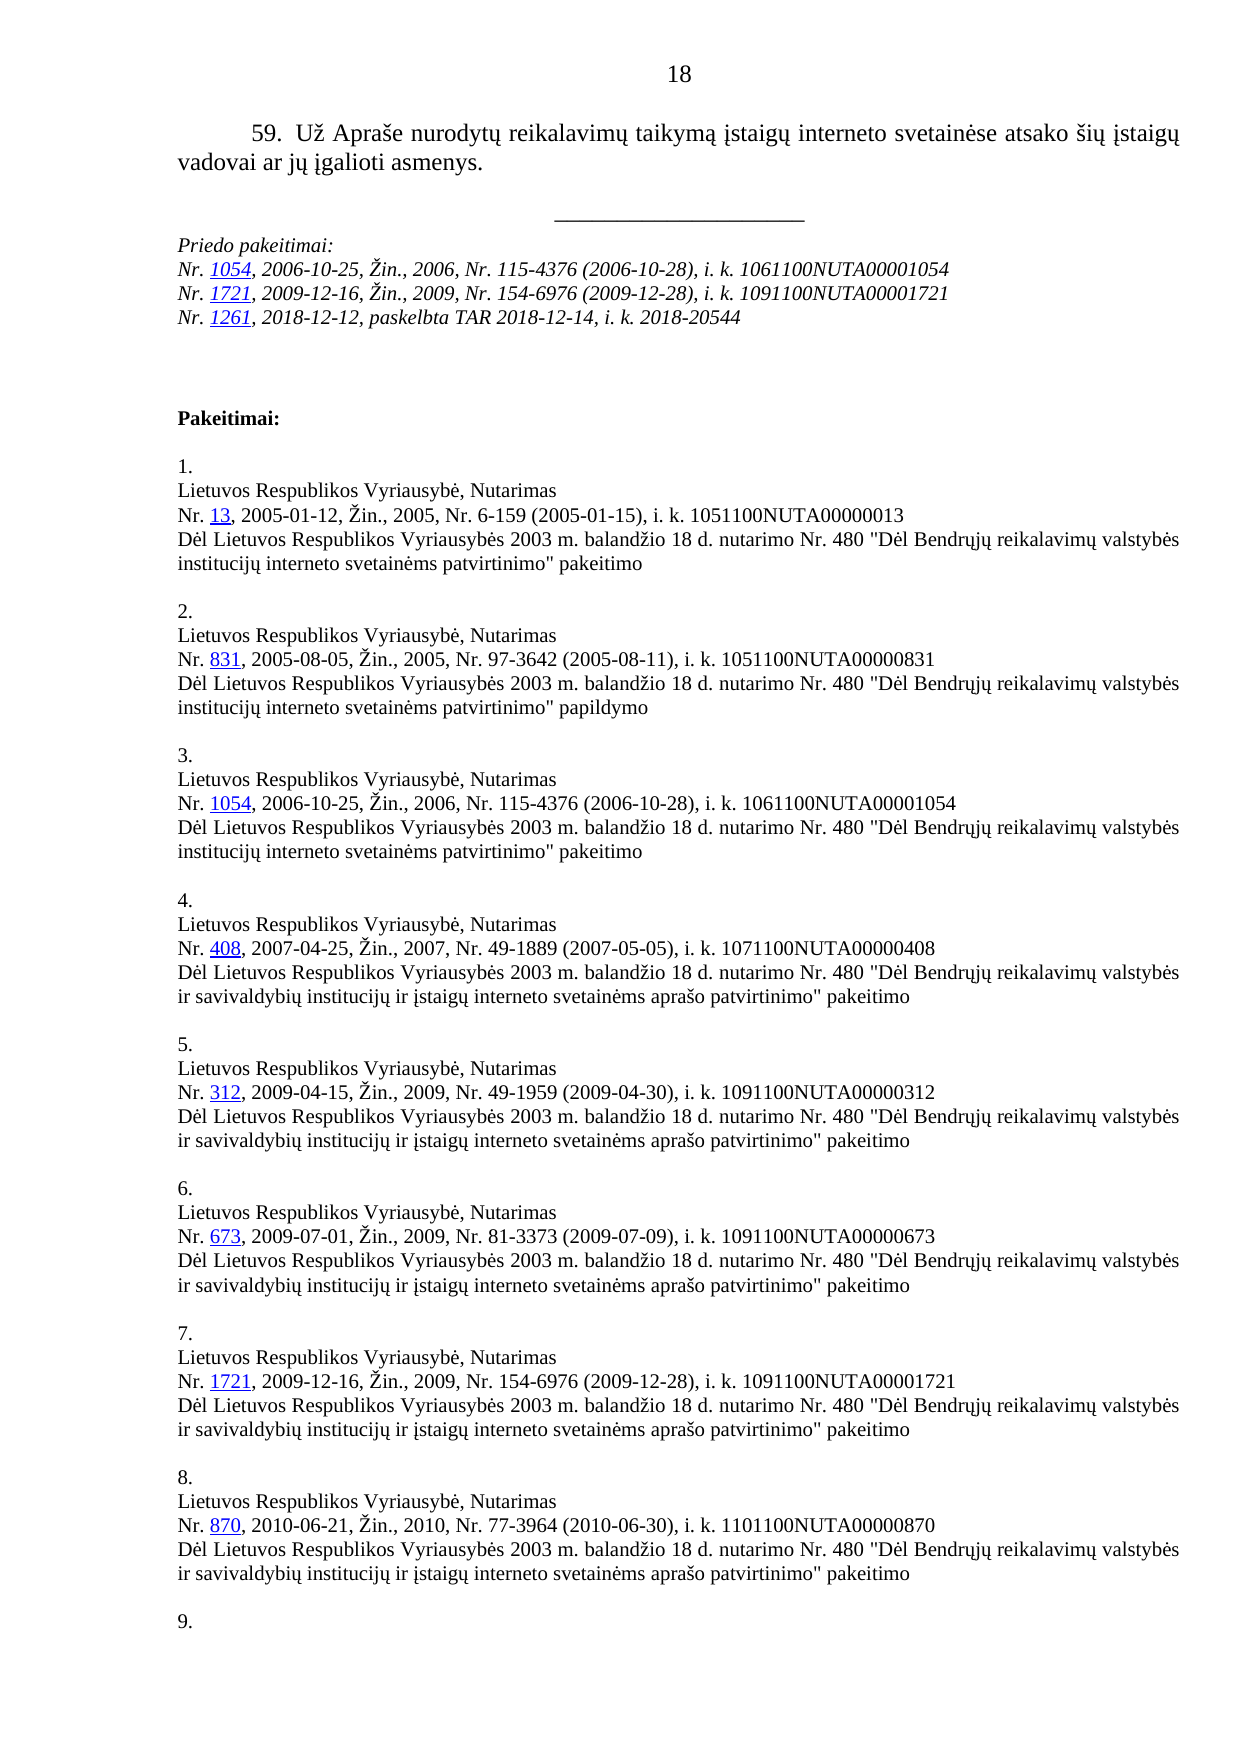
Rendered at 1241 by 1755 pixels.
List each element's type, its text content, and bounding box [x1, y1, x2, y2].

text Lietuvos Respublikos Vyriausybė, Nutarimas [177, 478, 1181, 502]
text Dėl Lietuvos Respublikos Vyriausybės 2003 m. balandžio 18 d. nutarimo Nr. 480 "Dėl Bendrųjų reikalavimų valstybės institucijų interneto svetainėms patvirtinimo" pakeitimo [177, 815, 1181, 863]
text Nr. 1721, 2009-12-16, Žin., 2009, Nr. 154-6976 (2009-12-28), i. k. 1091100NUTA00001721 [177, 1369, 1181, 1393]
text 7. [177, 1321, 1181, 1345]
text Nr. 1054, 2006-10-25, Žin., 2006, Nr. 115-4376 (2006-10-28), i. k. 1061100NUTA00001054 [177, 257, 1181, 281]
text Dėl Lietuvos Respublikos Vyriausybės 2003 m. balandžio 18 d. nutarimo Nr. 480 "Dėl Bendrųjų reikalavimų valstybės ir savivaldybių institucijų ir įstaigų interneto svetainėms aprašo patvirtinimo" pakeitimo [177, 1248, 1181, 1297]
text 5. [177, 1032, 1181, 1056]
text Pakeitimai: [177, 406, 1181, 430]
text 9. [177, 1609, 1181, 1633]
text Nr. 408, 2007-04-25, Žin., 2007, Nr. 49-1889 (2007-05-05), i. k. 1071100NUTA00000408 [177, 936, 1181, 960]
text Nr. 13, 2005-01-12, Žin., 2005, Nr. 6-159 (2005-01-15), i. k. 1051100NUTA00000013 [177, 502, 1181, 527]
text Lietuvos Respublikos Vyriausybė, Nutarimas [177, 912, 1181, 936]
text Nr. 870, 2010-06-21, Žin., 2010, Nr. 77-3964 (2010-06-30), i. k. 1101100NUTA00000870 [177, 1513, 1181, 1537]
text Lietuvos Respublikos Vyriausybė, Nutarimas [177, 623, 1181, 647]
text 6. [177, 1176, 1181, 1200]
text Nr. 831, 2005-08-05, Žin., 2005, Nr. 97-3642 (2005-08-11), i. k. 1051100NUTA00000831 [177, 647, 1181, 671]
text Dėl Lietuvos Respublikos Vyriausybės 2003 m. balandžio 18 d. nutarimo Nr. 480 "Dėl Bendrųjų reikalavimų valstybės institucijų interneto svetainėms patvirtinimo" pakeitimo [177, 527, 1181, 575]
text –––––––––––––––––––– [177, 204, 1181, 233]
text Dėl Lietuvos Respublikos Vyriausybės 2003 m. balandžio 18 d. nutarimo Nr. 480 "Dėl Bendrųjų reikalavimų valstybės ir savivaldybių institucijų ir įstaigų interneto svetainėms aprašo patvirtinimo" pakeitimo [177, 1393, 1181, 1441]
text Lietuvos Respublikos Vyriausybė, Nutarimas [177, 1056, 1181, 1080]
text Lietuvos Respublikos Vyriausybė, Nutarimas [177, 1200, 1181, 1224]
text Dėl Lietuvos Respublikos Vyriausybės 2003 m. balandžio 18 d. nutarimo Nr. 480 "Dėl Bendrųjų reikalavimų valstybės ir savivaldybių institucijų ir įstaigų interneto svetainėms aprašo patvirtinimo" pakeitimo [177, 960, 1181, 1008]
text 8. [177, 1465, 1181, 1489]
text Dėl Lietuvos Respublikos Vyriausybės 2003 m. balandžio 18 d. nutarimo Nr. 480 "Dėl Bendrųjų reikalavimų valstybės ir savivaldybių institucijų ir įstaigų interneto svetainėms aprašo patvirtinimo" pakeitimo [177, 1104, 1181, 1152]
text Priedo pakeitimai: [177, 233, 1181, 257]
text Dėl Lietuvos Respublikos Vyriausybės 2003 m. balandžio 18 d. nutarimo Nr. 480 "Dėl Bendrųjų reikalavimų valstybės institucijų interneto svetainėms patvirtinimo" papildymo [177, 671, 1181, 719]
text Nr. 673, 2009-07-01, Žin., 2009, Nr. 81-3373 (2009-07-09), i. k. 1091100NUTA00000673 [177, 1224, 1181, 1248]
text Nr. 1721, 2009-12-16, Žin., 2009, Nr. 154-6976 (2009-12-28), i. k. 1091100NUTA00001721 [177, 281, 1181, 305]
text Lietuvos Respublikos Vyriausybė, Nutarimas [177, 1489, 1181, 1513]
text 2. [177, 599, 1181, 623]
text 1. [177, 454, 1181, 478]
text Dėl Lietuvos Respublikos Vyriausybės 2003 m. balandžio 18 d. nutarimo Nr. 480 "Dėl Bendrųjų reikalavimų valstybės ir savivaldybių institucijų ir įstaigų interneto svetainėms aprašo patvirtinimo" pakeitimo [177, 1537, 1181, 1585]
text Nr. 1261, 2018-12-12, paskelbta TAR 2018-12-14, i. k. 2018-20544 [177, 305, 1181, 329]
text 3. [177, 743, 1181, 767]
text Lietuvos Respublikos Vyriausybė, Nutarimas [177, 767, 1181, 791]
text 59. Už Apraše nurodytų reikalavimų taikymą įstaigų interneto svetainėse atsako šių įstaigų vadovai ar jų įgalioti asmenys. [177, 118, 1181, 176]
text Nr. 312, 2009-04-15, Žin., 2009, Nr. 49-1959 (2009-04-30), i. k. 1091100NUTA00000312 [177, 1080, 1181, 1104]
text Nr. 1054, 2006-10-25, Žin., 2006, Nr. 115-4376 (2006-10-28), i. k. 1061100NUTA00001054 [177, 791, 1181, 815]
text Lietuvos Respublikos Vyriausybė, Nutarimas [177, 1345, 1181, 1369]
text 4. [177, 887, 1181, 912]
